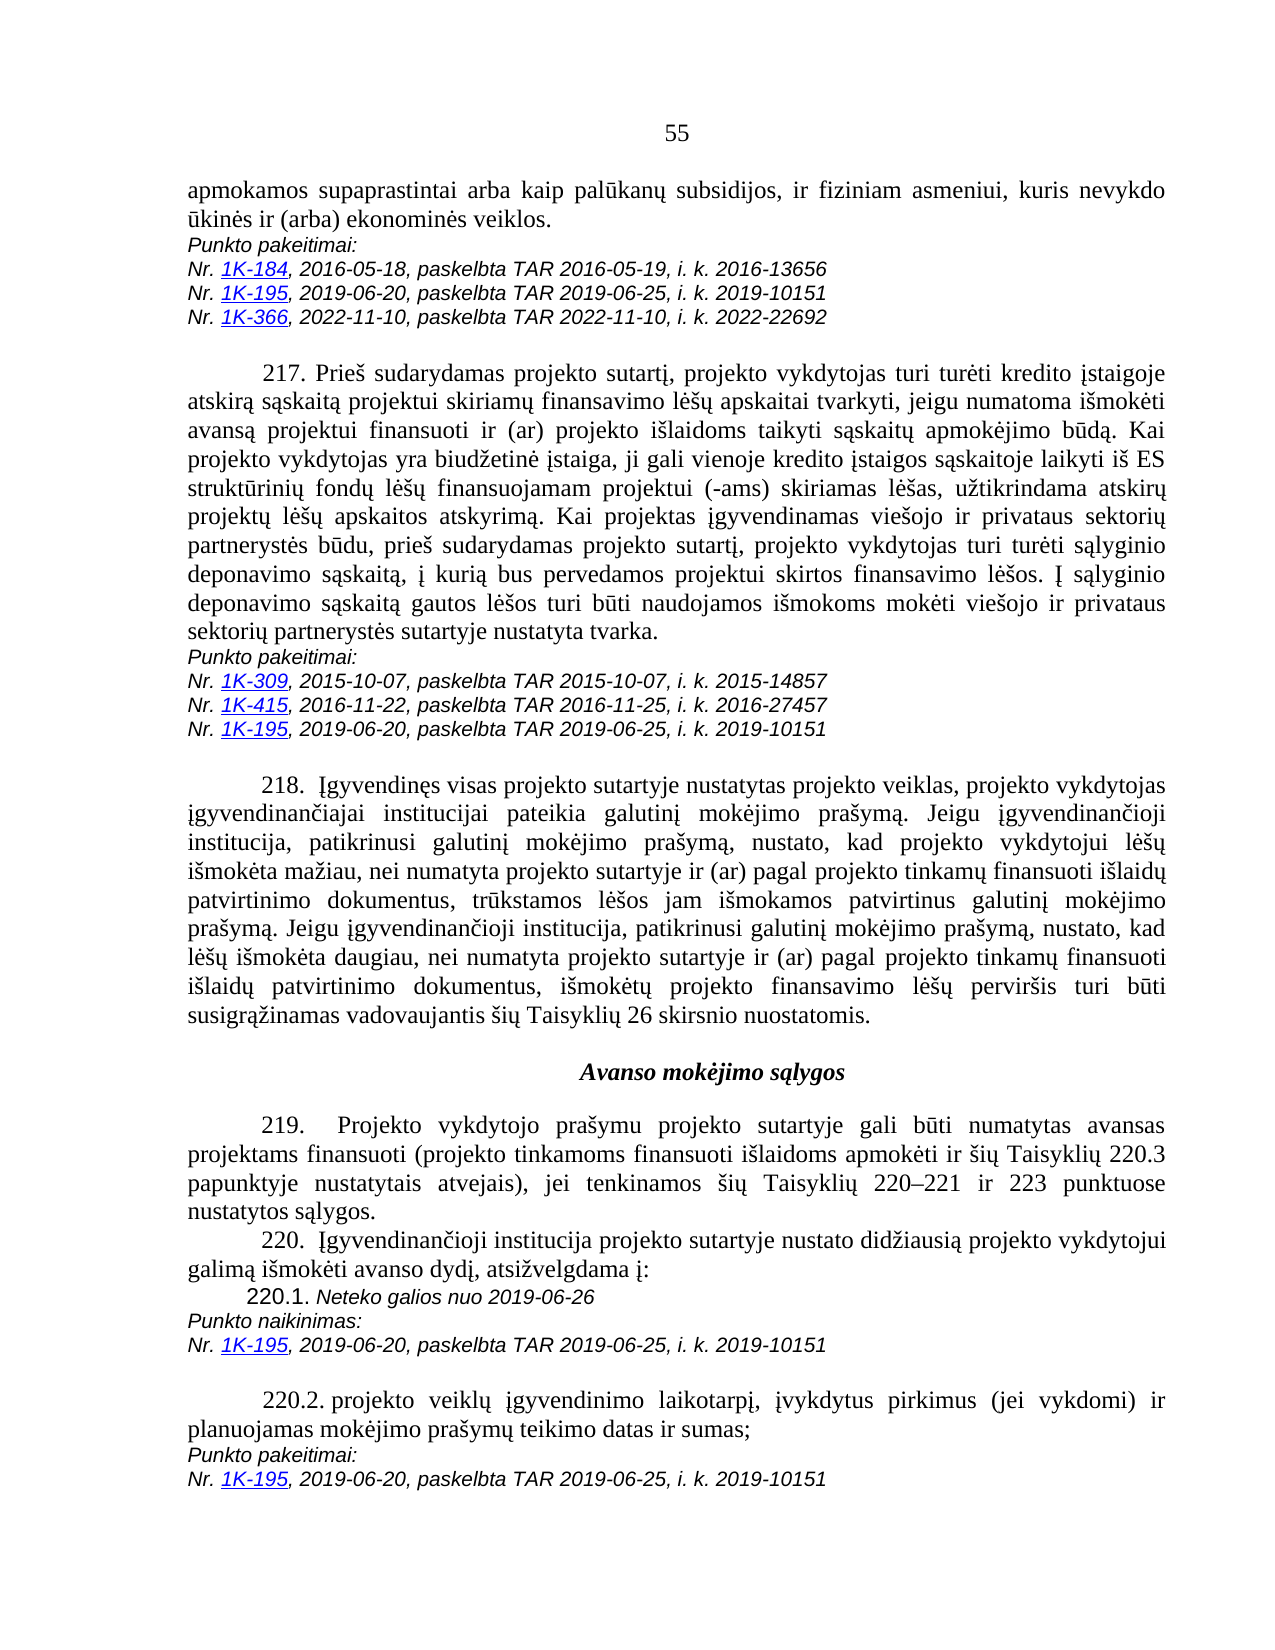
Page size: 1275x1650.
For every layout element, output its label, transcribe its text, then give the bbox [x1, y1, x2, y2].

text Punkto pakeitimai: [187, 1443, 1167, 1467]
text 220.2. projekto veiklų įgyvendinimo laikotarpį, įvykdytus pirkimus (jei vykdomi) ir planuojamas mokėjimo prašymų teikimo datas ir sumas; [187, 1386, 1167, 1443]
text Nr. 1K-195, 2019-06-20, paskelbta TAR 2019-06-25, i. k. 2019-10151 [187, 717, 1167, 741]
text Punkto pakeitimai: [187, 233, 1167, 257]
text Punkto naikinimas: [187, 1309, 1167, 1333]
text Punkto pakeitimai: [187, 645, 1167, 669]
subtitle Avanso mokėjimo sąlygos [261, 1057, 1167, 1086]
text 219. Projekto vykdytojo prašymu projekto sutartyje gali būti numatytas avansas projektams finansuoti (projekto tinkamoms finansuoti išlaidoms apmokėti ir šių Taisyklių 220.3 papunktyje nustatytais atvejais), jei tenkinamos šių Taisyklių 220–221 ir 223 punktuose nustatytos sąlygos. [187, 1110, 1167, 1225]
text Nr. 1K-309, 2015-10-07, paskelbta TAR 2015-10-07, i. k. 2015-14857 [187, 669, 1167, 693]
text Nr. 1K-366, 2022-11-10, paskelbta TAR 2022-11-10, i. k. 2022-22692 [187, 305, 1167, 329]
text 217. Prieš sudarydamas projekto sutartį, projekto vykdytojas turi turėti kredito įstaigoje atskirą sąskaitą projektui skiriamų finansavimo lėšų apskaitai tvarkyti, jeigu numatoma išmokėti avansą projektui finansuoti ir (ar) projekto išlaidoms taikyti sąskaitų apmokėjimo būdą. Kai projekto vykdytojas yra biudžetinė įstaiga, ji gali vienoje kredito įstaigos sąskaitoje laikyti iš ES struktūrinių fondų lėšų finansuojamam projektui (-ams) skiriamas lėšas, užtikrindama atskirų projektų lėšų apskaitos atskyrimą. Kai projektas įgyvendinamas viešojo ir privataus sektorių partnerystės būdu, prieš sudarydamas projekto sutartį, projekto vykdytojas turi turėti sąlyginio deponavimo sąskaitą, į kurią bus pervedamos projektui skirtos finansavimo lėšos. Į sąlyginio deponavimo sąskaitą gautos lėšos turi būti naudojamos išmokoms mokėti viešojo ir privataus sektorių partnerystės sutartyje nustatyta tvarka. [187, 358, 1167, 645]
text Nr. 1K-195, 2019-06-20, paskelbta TAR 2019-06-25, i. k. 2019-10151 [187, 281, 1167, 305]
text Nr. 1K-195, 2019-06-20, paskelbta TAR 2019-06-25, i. k. 2019-10151 [187, 1467, 1167, 1491]
text Nr. 1K-415, 2016-11-22, paskelbta TAR 2016-11-25, i. k. 2016-27457 [187, 693, 1167, 717]
text apmokamos supaprastintai arba kaip palūkanų subsidijos, ir fiziniam asmeniui, kuris nevykdo ūkinės ir (arba) ekonominės veiklos. [187, 176, 1167, 233]
text Nr. 1K-195, 2019-06-20, paskelbta TAR 2019-06-25, i. k. 2019-10151 [187, 1333, 1167, 1357]
text 218. Įgyvendinęs visas projekto sutartyje nustatytas projekto veiklas, projekto vykdytojas įgyvendinančiajai institucijai pateikia galutinį mokėjimo prašymą. Jeigu įgyvendinančioji institucija, patikrinusi galutinį mokėjimo prašymą, nustato, kad projekto vykdytojui lėšų išmokėta mažiau, nei numatyta projekto sutartyje ir (ar) pagal projekto tinkamų finansuoti išlaidų patvirtinimo dokumentus, trūkstamos lėšos jam išmokamos patvirtinus galutinį mokėjimo prašymą. Jeigu įgyvendinančioji institucija, patikrinusi galutinį mokėjimo prašymą, nustato, kad lėšų išmokėta daugiau, nei numatyta projekto sutartyje ir (ar) pagal projekto tinkamų finansuoti išlaidų patvirtinimo dokumentus, išmokėtų projekto finansavimo lėšų perviršis turi būti susigrąžinamas vadovaujantis šių Taisyklių 26 skirsnio nuostatomis. [187, 770, 1167, 1028]
text 220.1. Neteko galios nuo 2019-06-26 [187, 1283, 1167, 1309]
text 220. Įgyvendinančioji institucija projekto sutartyje nustato didžiausią projekto vykdytojui galimą išmokėti avanso dydį, atsižvelgdama į: [187, 1225, 1167, 1283]
text Nr. 1K-184, 2016-05-18, paskelbta TAR 2016-05-19, i. k. 2016-13656 [187, 257, 1167, 281]
